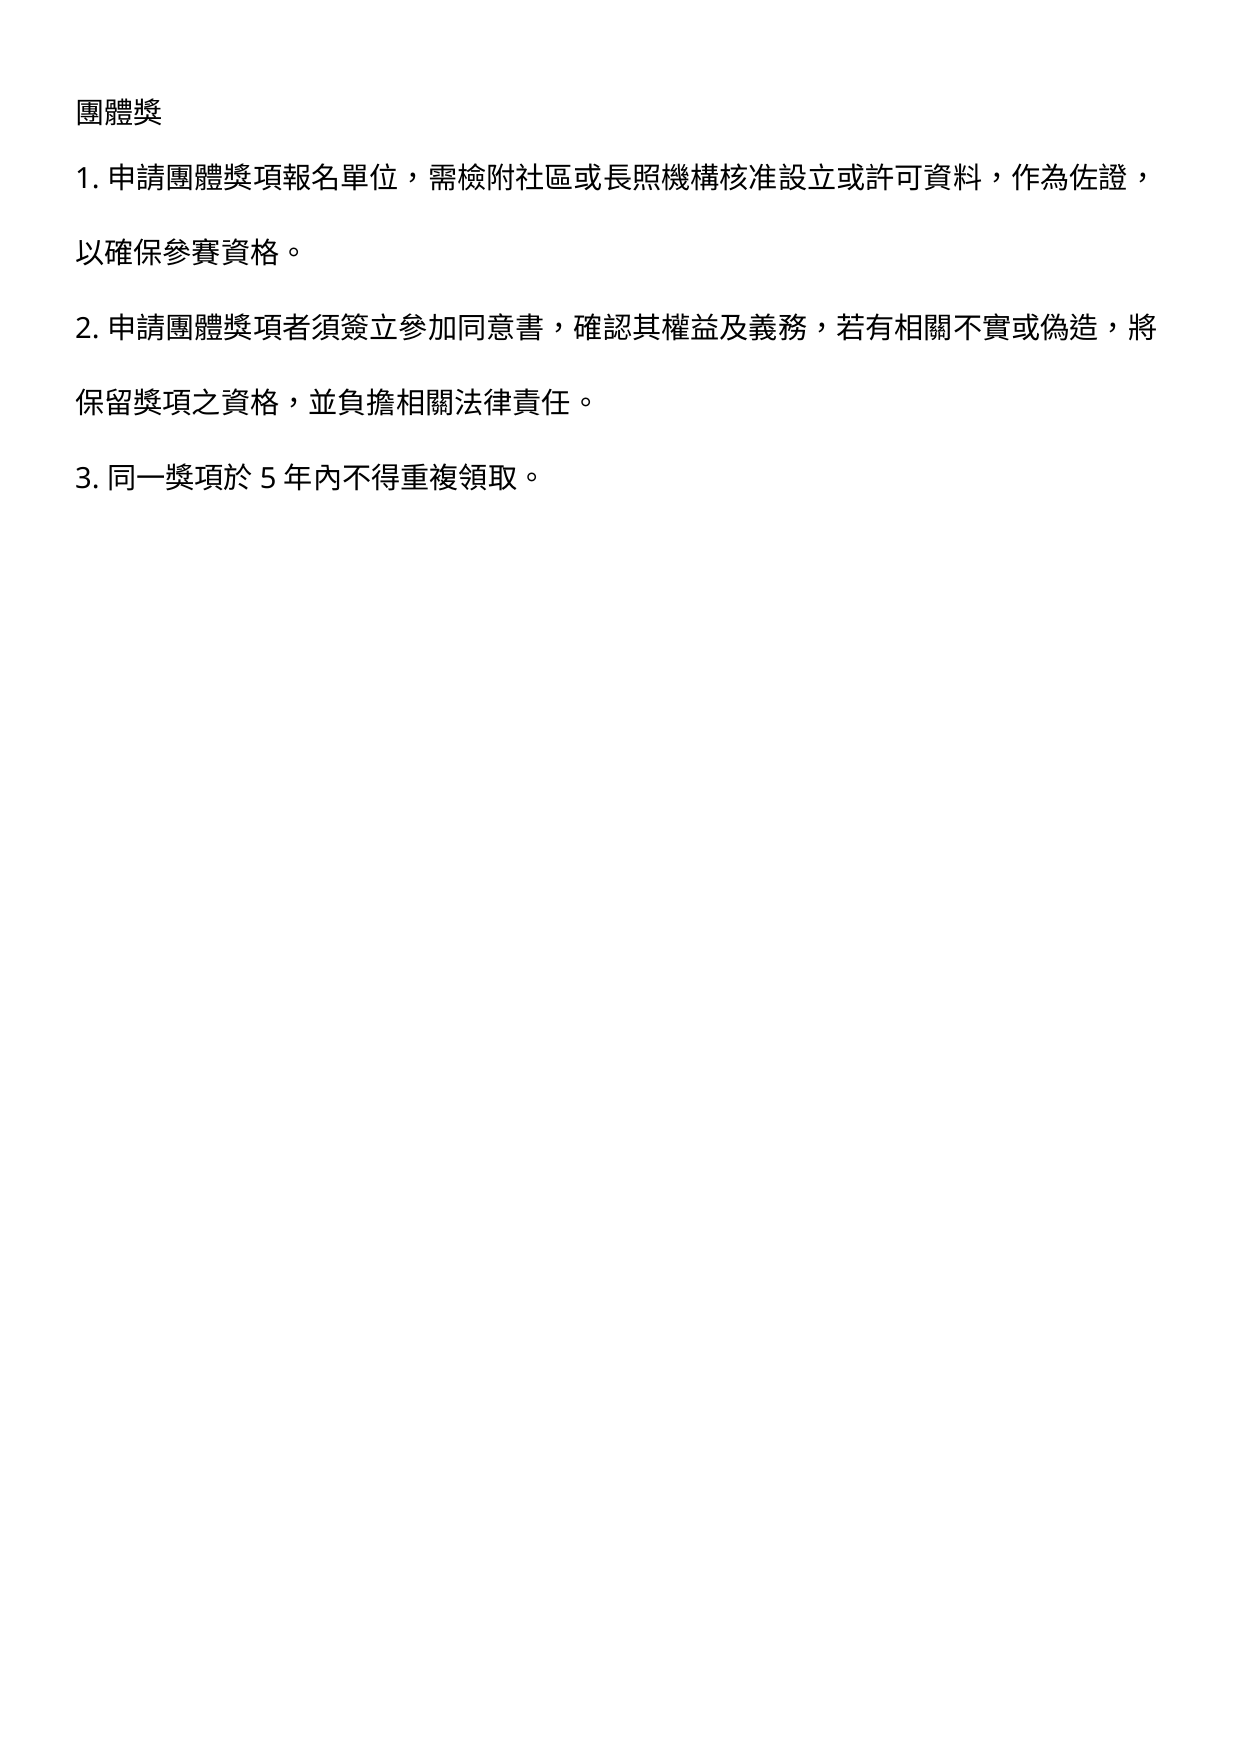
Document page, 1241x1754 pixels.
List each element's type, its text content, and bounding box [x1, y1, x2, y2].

text 團體獎 [75, 89, 1165, 132]
text 1. 申請團體獎項報名單位，需檢附社區或長照機構核准設立或許可資料，作為佐證，以確保參賽資格。 [75, 132, 1165, 282]
text 3. 同一獎項於 5 年內不得重複領取。 [75, 432, 1165, 507]
text 2. 申請團體獎項者須簽立參加同意書，確認其權益及義務，若有相關不實或偽造，將保留獎項之資格，並負擔相關法律責任。 [75, 282, 1165, 432]
